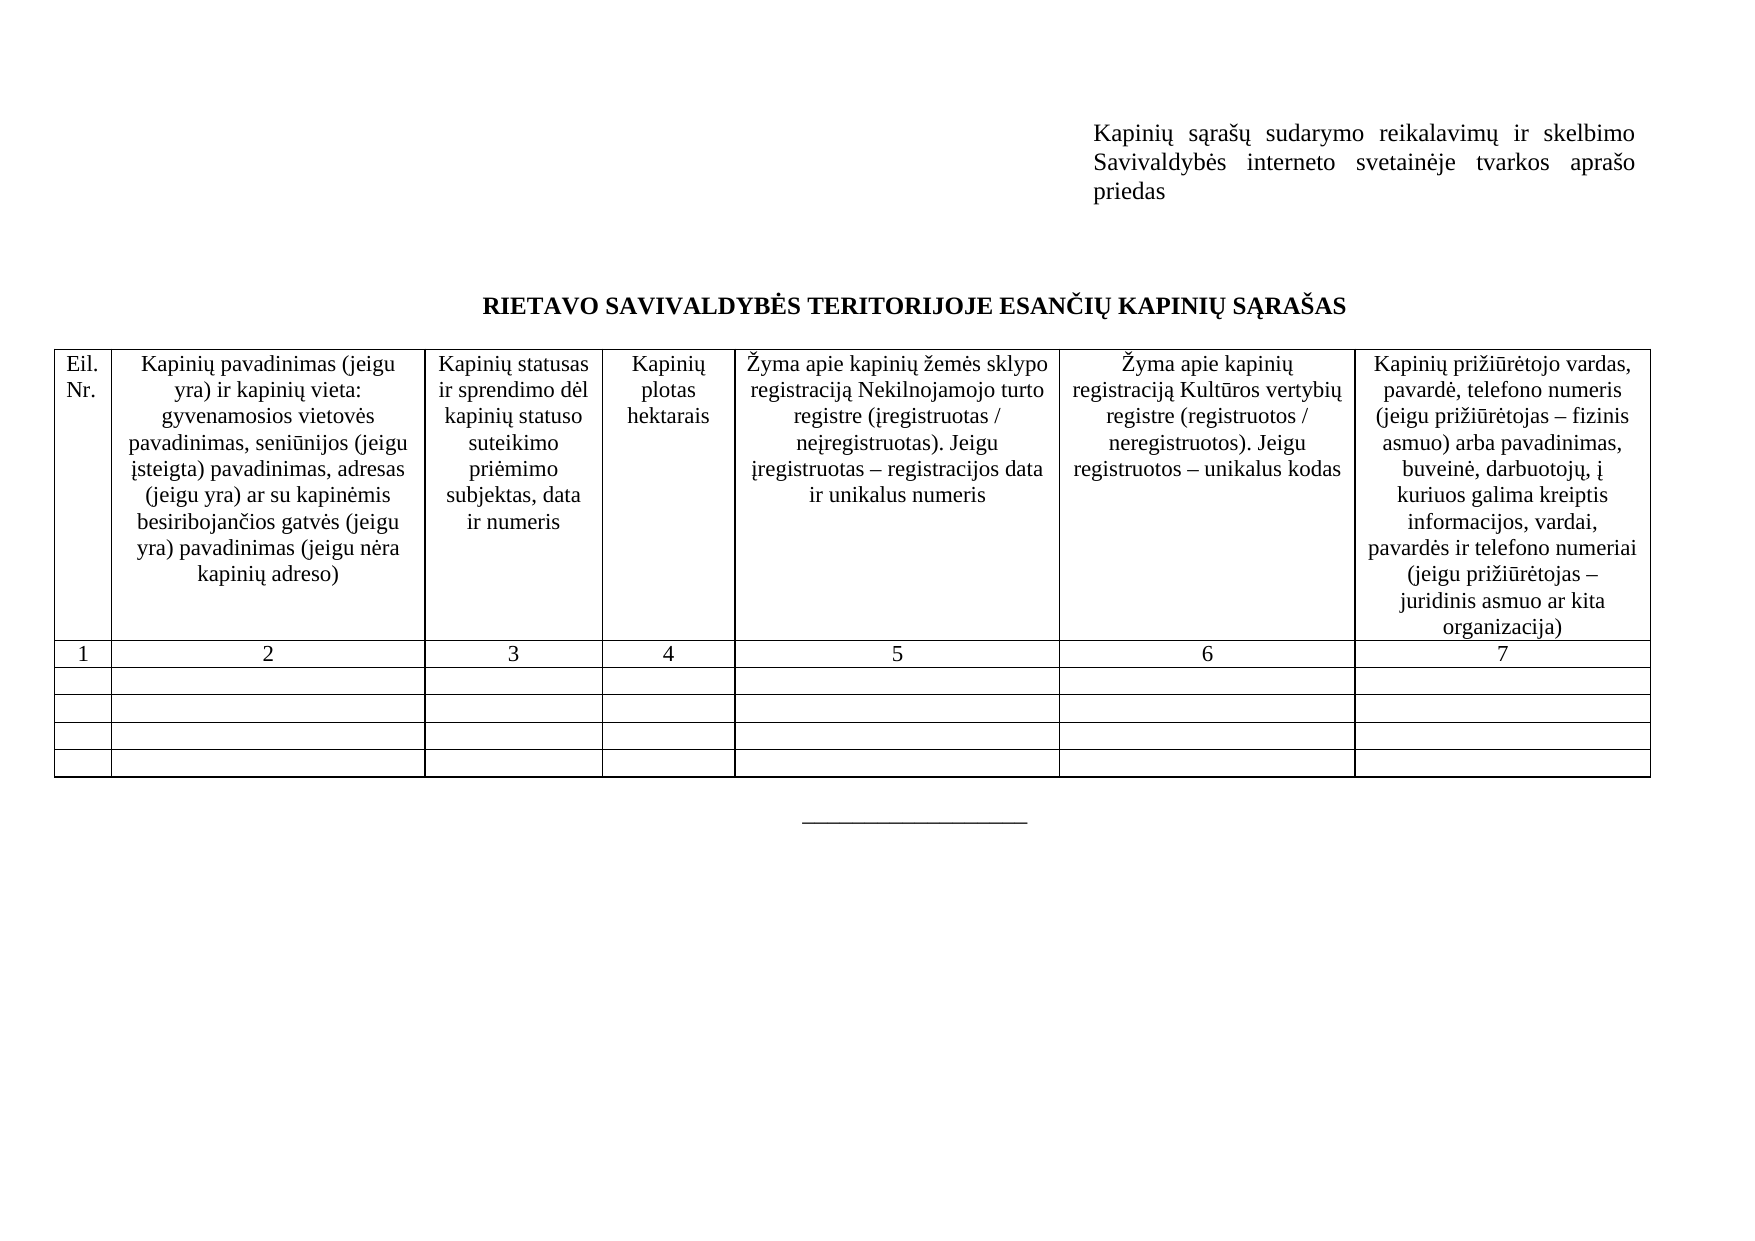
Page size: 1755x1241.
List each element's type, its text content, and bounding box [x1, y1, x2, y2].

table_cell [112, 723, 424, 749]
table_header Kapinių plotas hektarais [603, 350, 734, 639]
table_cell [603, 668, 734, 694]
table_cell [55, 668, 111, 694]
table_cell [112, 668, 424, 694]
table_cell 1 [55, 641, 111, 667]
table_cell [55, 695, 111, 722]
table_cell 5 [736, 641, 1059, 667]
table_cell [112, 695, 424, 722]
table_cell [1356, 668, 1650, 694]
table_header Žyma apie kapinių registraciją Kultūros vertybių registre (registruotos / neregistruotos). Jeigu registruotos – unikalus kodas [1060, 350, 1354, 639]
text Kapinių sąrašų sudarymo reikalavimų ir skelbimo Savivaldybės interneto svetainėje tvarkos aprašo priedas [1093, 118, 1636, 205]
table_cell [736, 695, 1059, 722]
table_cell [112, 750, 424, 776]
table_cell [603, 723, 734, 749]
table_cell 4 [603, 641, 734, 667]
table_cell [603, 750, 734, 776]
table_header Eil. Nr. [55, 350, 111, 639]
table_cell [1060, 668, 1354, 694]
text –––––––––––––––––– [118, 806, 1636, 835]
table_cell [736, 750, 1059, 776]
table_cell 7 [1356, 641, 1650, 667]
table_cell [1060, 695, 1354, 722]
table_cell 3 [426, 641, 602, 667]
table_header Kapinių prižiūrėtojo vardas, pavardė, telefono numeris (jeigu prižiūrėtojas – fizinis asmuo) arba pavadinimas, buveinė, darbuotojų, į kuriuos galima kreiptis informacijos, vardai, pavardės ir telefono numeriai (jeigu prižiūrėtojas – juridinis asmuo ar kita organizacija) [1356, 350, 1650, 639]
table_cell [736, 668, 1059, 694]
table_cell [1356, 750, 1650, 776]
table_cell [603, 695, 734, 722]
table_cell [55, 723, 111, 749]
table_cell [1356, 723, 1650, 749]
table_header Kapinių pavadinimas (jeigu yra) ir kapinių vieta: gyvenamosios vietovės pavadinimas, seniūnijos (jeigu įsteigta) pavadinimas, adresas (jeigu yra) ar su kapinėmis besiribojančios gatvės (jeigu yra) pavadinimas (jeigu nėra kapinių adreso) [112, 350, 424, 639]
table_cell [426, 750, 602, 776]
table_cell [736, 723, 1059, 749]
table_cell 2 [112, 641, 424, 667]
table_cell [55, 750, 111, 776]
table_cell [1060, 723, 1354, 749]
table_cell [426, 723, 602, 749]
table_cell 6 [1060, 641, 1354, 667]
table_header Kapinių statusas ir sprendimo dėl kapinių statuso suteikimo priėmimo subjektas, data ir numeris [426, 350, 602, 639]
text RIETAVO SAVIVALDYBĖS TERITORIJOJE ESANČIŲ KAPINIŲ SĄRAŠAS [118, 291, 1636, 320]
table_header Žyma apie kapinių žemės sklypo registraciją Nekilnojamojo turto registre (įregistruotas / neįregistruotas). Jeigu įregistruotas – registracijos data ir unikalus numeris [736, 350, 1059, 639]
table_cell [426, 668, 602, 694]
table_cell [426, 695, 602, 722]
table_cell [1060, 750, 1354, 776]
table_cell [1356, 695, 1650, 722]
